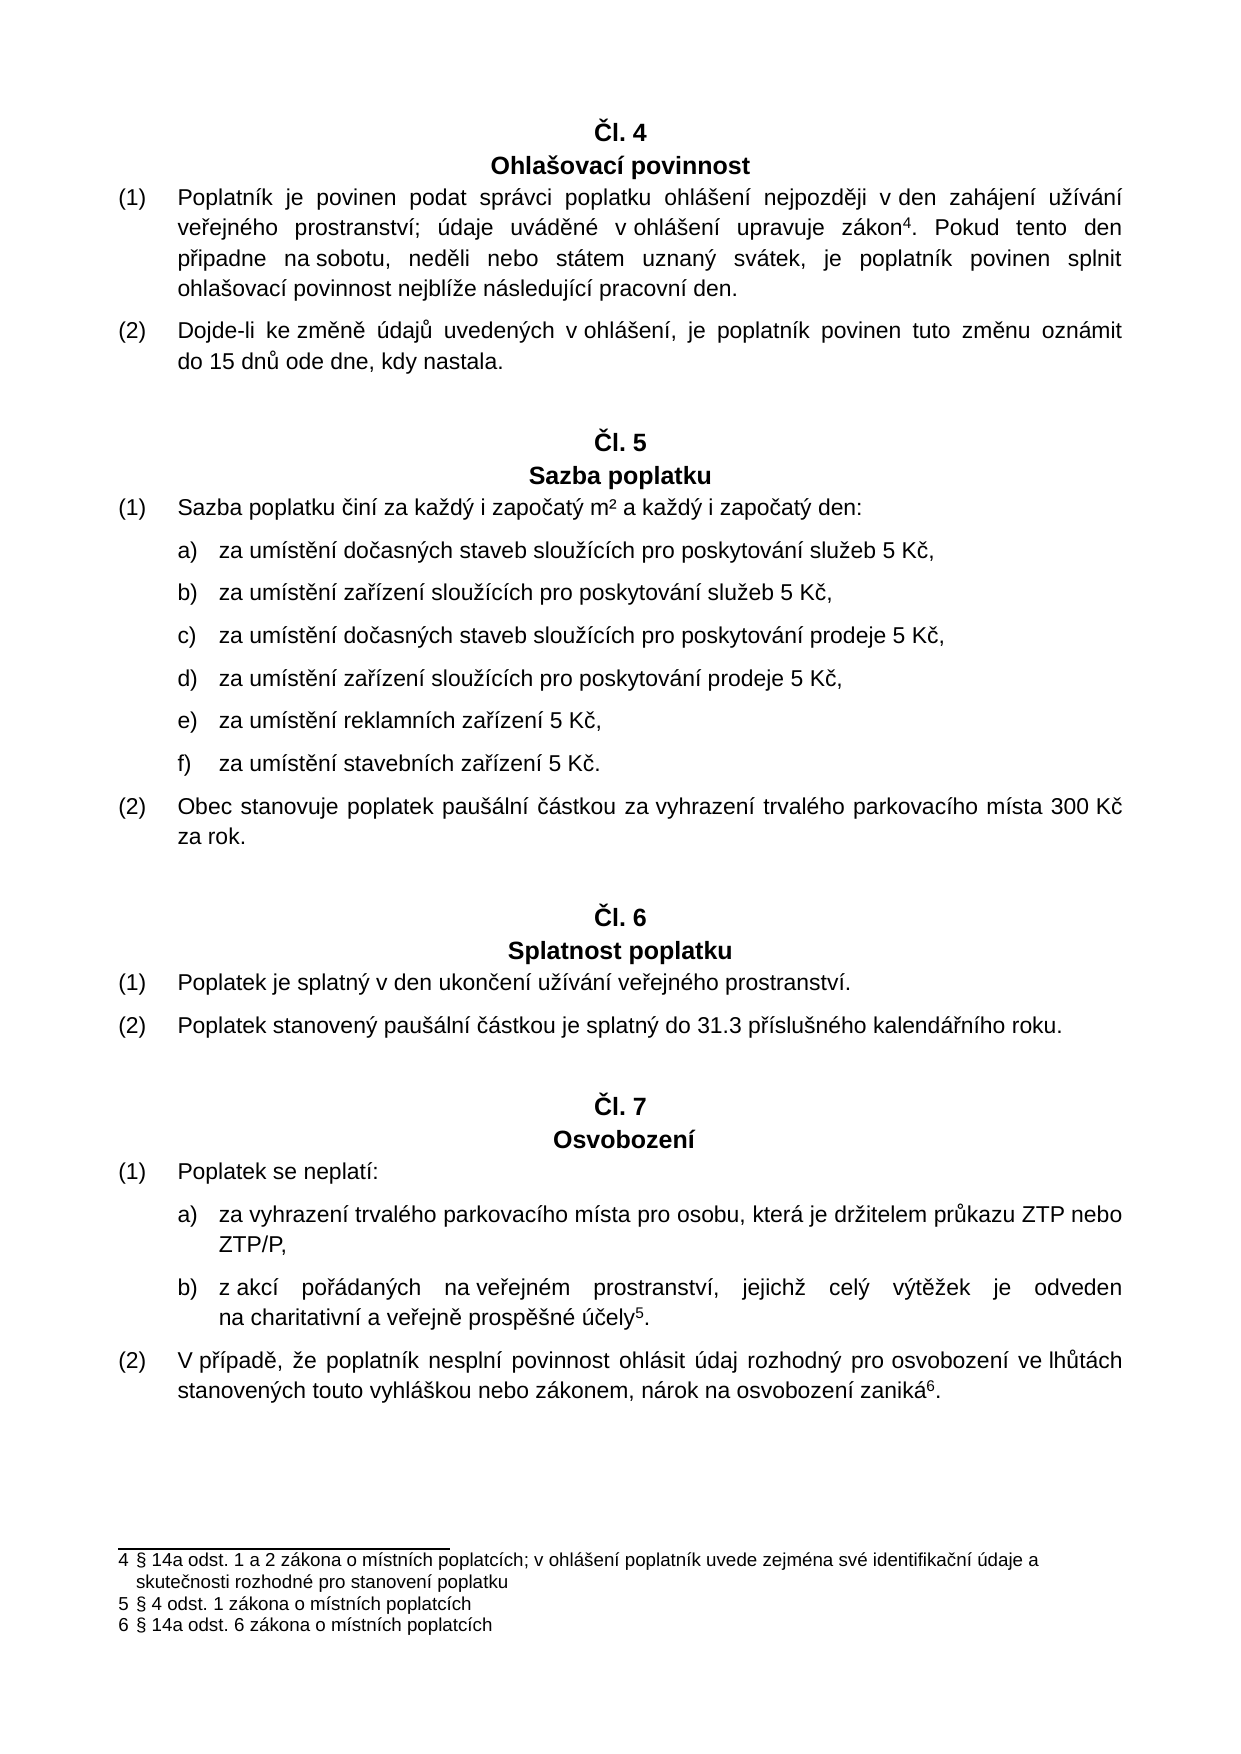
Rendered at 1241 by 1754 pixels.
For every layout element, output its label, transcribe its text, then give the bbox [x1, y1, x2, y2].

list V případě, že poplatník nesplní povinnost ohlásit údaj rozhodný pro osvobození ve lhůtách stanovených touto vyhláškou nebo zákonem, nárok na osvobození zaniká. [118, 1347, 1122, 1403]
list § 14a odst. 6 zákona o místních poplatcích [118, 1614, 1122, 1635]
list z akcí pořádaných na veřejném prostranství, jejichž celý výtěžek je odveden na charitativní a veřejně prospěšné účely. [177, 1274, 1122, 1331]
list za vyhrazení trvalého parkovacího místa pro osobu, která je držitelem průkazu ZTP nebo ZTP/P, [177, 1201, 1122, 1258]
list Poplatník je povinen podat správci poplatku ohlášení nejpozději v den zahájení užívání veřejného prostranství; údaje uváděné v ohlášení upravuje zákon. Pokud tento den připadne na sobotu, neděli nebo státem uznaný svátek, je poplatník povinen splnit ohlašovací povinnost nejblíže následující pracovní den. [118, 184, 1122, 301]
list § 4 odst. 1 zákona o místních poplatcích [118, 1592, 1122, 1614]
list § 14a odst. 1 a 2 zákona o místních poplatcích; v ohlášení poplatník uvede zejména své identifikační údaje a skutečnosti rozhodné pro stanovení poplatku [118, 1549, 1122, 1592]
list za umístění zařízení sloužících pro poskytování služeb 5 Kč, [177, 579, 1122, 606]
subtitle Čl. 4 Ohlašovací povinnost [118, 118, 1122, 180]
subtitle Čl. 5 Sazba poplatku [118, 428, 1122, 490]
subtitle Čl. 6 Splatnost poplatku [118, 903, 1122, 965]
list Poplatek stanovený paušální částkou je splatný do 31.3 příslušného kalendářního roku. [118, 1012, 1122, 1038]
list Obec stanovuje poplatek paušální částkou za vyhrazení trvalého parkovacího místa 300 Kč za rok. [118, 793, 1122, 849]
list Sazba poplatku činí za každý i započatý m² a každý i započatý den: [118, 494, 1122, 520]
list za umístění reklamních zařízení 5 Kč, [177, 707, 1122, 734]
list Dojde-li ke změně údajů uvedených v ohlášení, je poplatník povinen tuto změnu oznámit do 15 dnů ode dne, kdy nastala. [118, 317, 1122, 374]
list Poplatek se neplatí: [118, 1158, 1122, 1185]
list Poplatek je splatný v den ukončení užívání veřejného prostranství. [118, 969, 1122, 996]
list za umístění dočasných staveb sloužících pro poskytování prodeje 5 Kč, [177, 622, 1122, 648]
list za umístění zařízení sloužících pro poskytování prodeje 5 Kč, [177, 665, 1122, 691]
list za umístění dočasných staveb sloužících pro poskytování služeb 5 Kč, [177, 537, 1122, 563]
subtitle Čl. 7 Osvobození [118, 1092, 1122, 1154]
list za umístění stavebních zařízení 5 Kč. [177, 750, 1122, 777]
